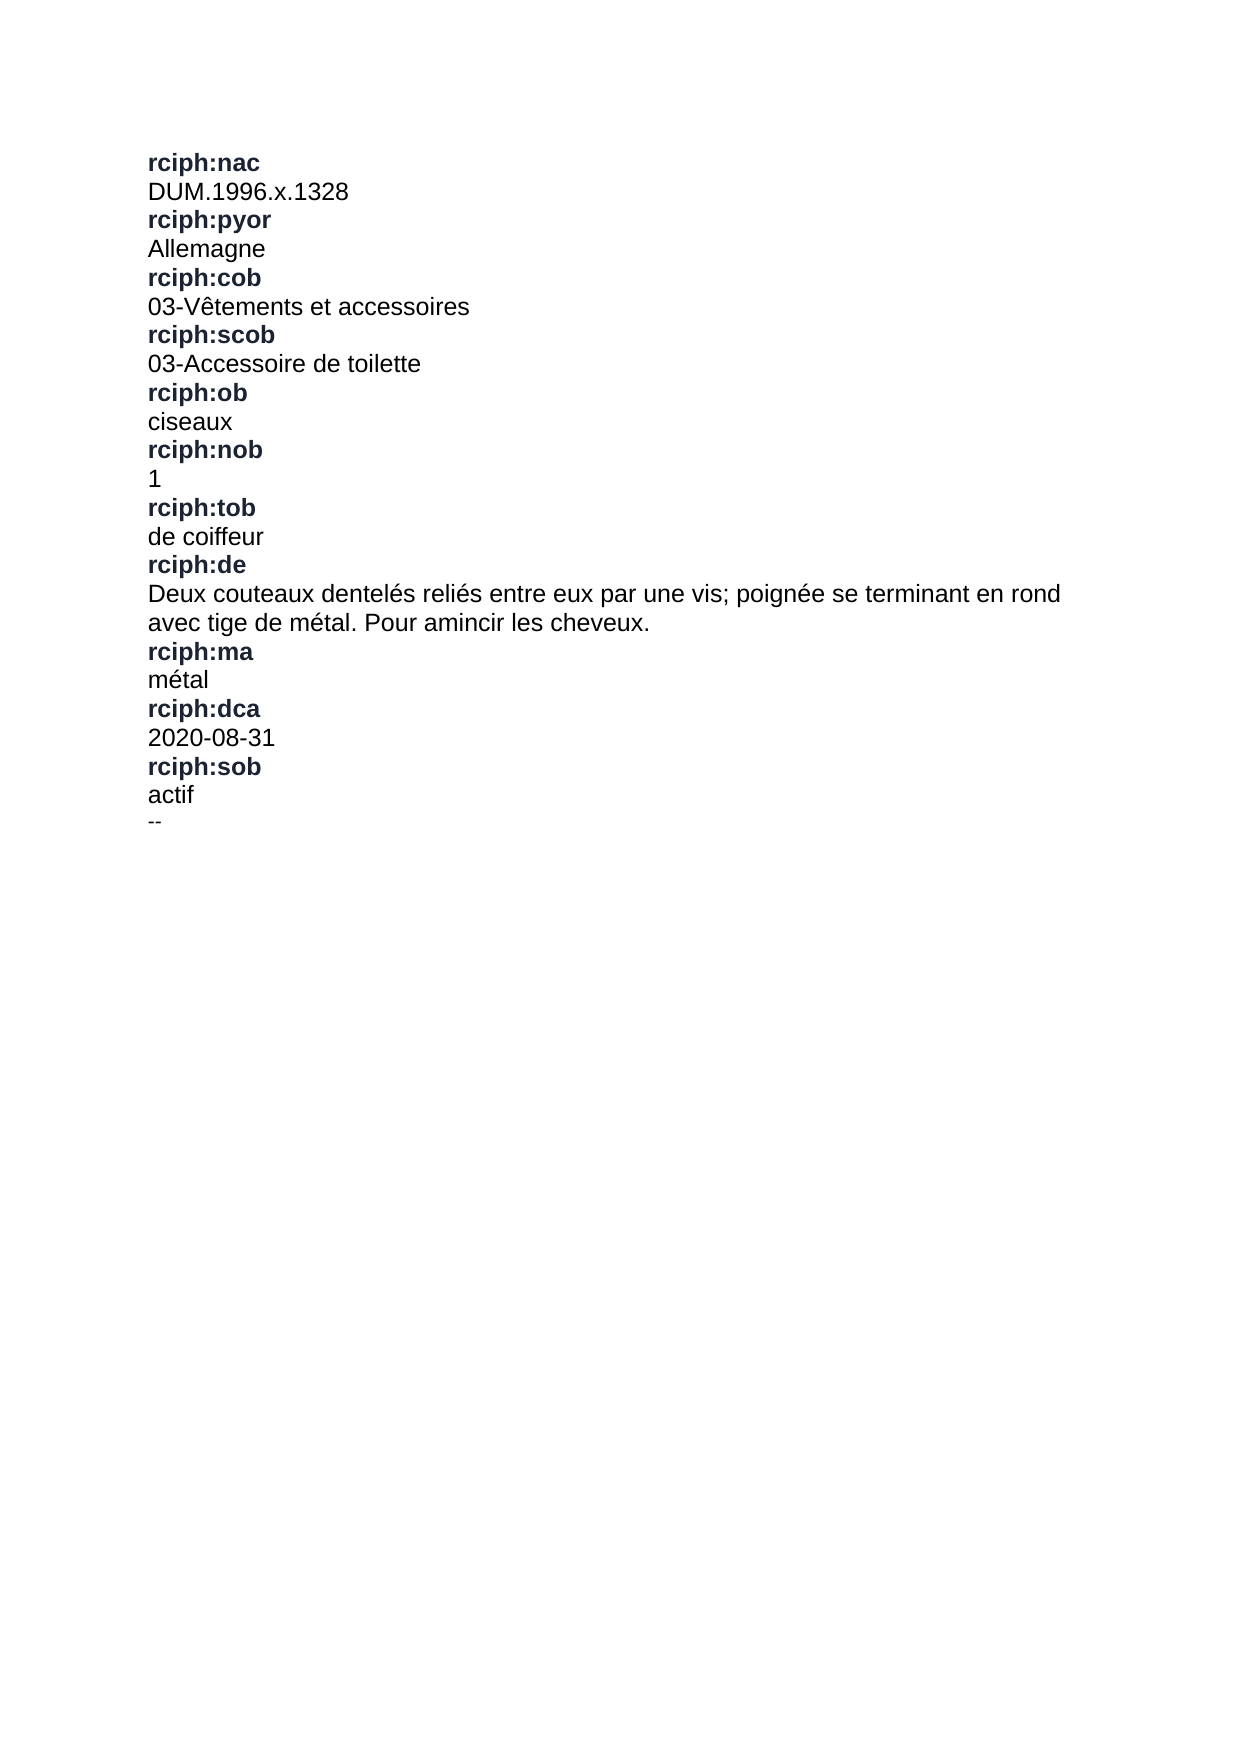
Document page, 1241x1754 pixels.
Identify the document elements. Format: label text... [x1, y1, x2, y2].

text actif [148, 780, 1092, 809]
text 2020-08-31 [148, 723, 1092, 751]
text -- [148, 809, 1092, 833]
text 03-Accessoire de toilette [148, 349, 1092, 378]
text rciph:ob [148, 378, 1092, 406]
text DUM.1996.x.1328 [148, 176, 1092, 205]
text rciph:pyor [148, 205, 1092, 234]
text Allemagne [148, 234, 1092, 263]
text rciph:ma [148, 636, 1092, 665]
text rciph:de [148, 550, 1092, 579]
text Deux couteaux dentelés reliés entre eux par une vis; poignée se terminant en rond avec tige de métal. Pour amincir les cheveux. [148, 579, 1092, 636]
text 1 [148, 464, 1092, 493]
text rciph:sob [148, 751, 1092, 780]
text rciph:nob [148, 435, 1092, 464]
text de coiffeur [148, 521, 1092, 550]
text ciseaux [148, 406, 1092, 435]
text métal [148, 665, 1092, 694]
text rciph:tob [148, 493, 1092, 521]
text rciph:scob [148, 320, 1092, 349]
text rciph:nac [148, 148, 1092, 176]
text rciph:dca [148, 694, 1092, 723]
text rciph:cob [148, 263, 1092, 291]
text 03-Vêtements et accessoires [148, 291, 1092, 320]
